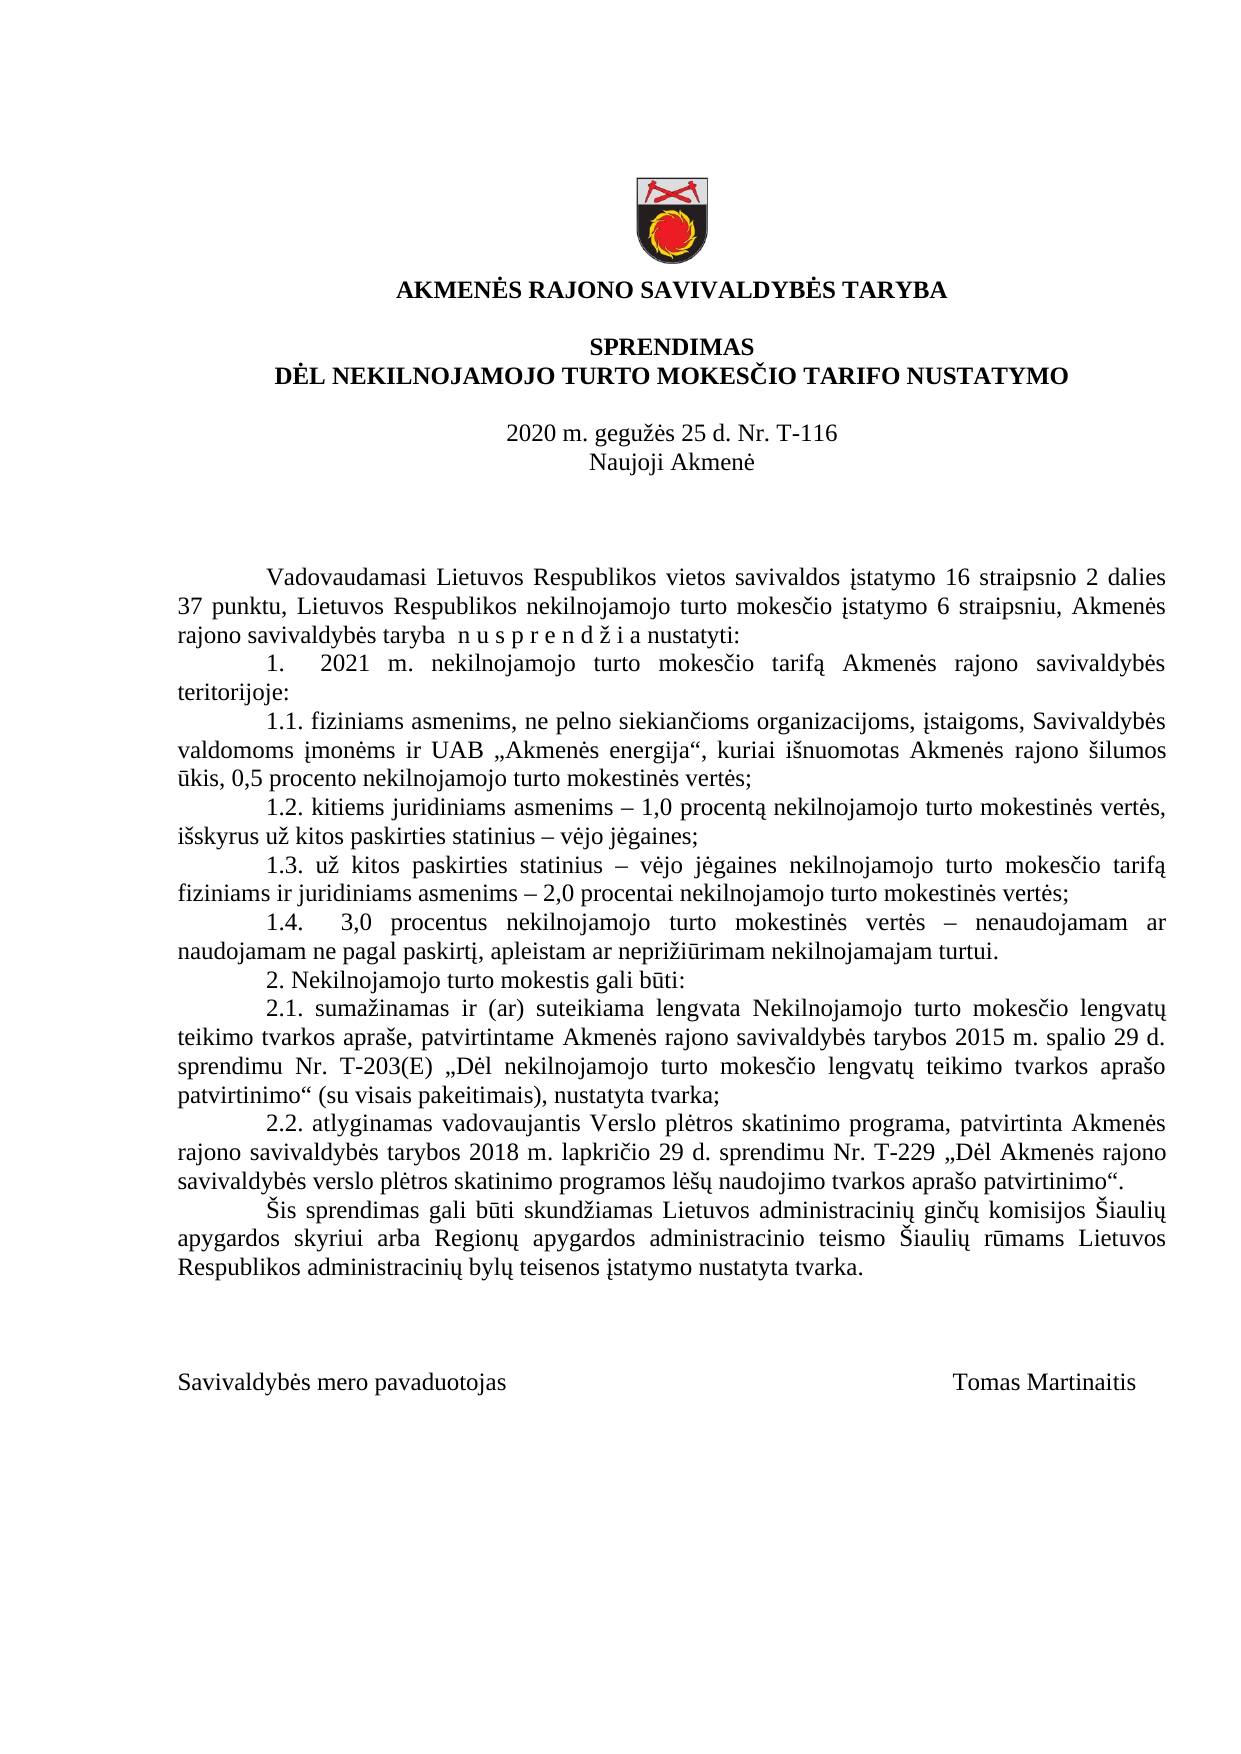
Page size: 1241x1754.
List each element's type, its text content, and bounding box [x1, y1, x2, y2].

text Šis sprendimas gali būti skundžiamas Lietuvos administracinių ginčų komisijos Šiaulių apygardos skyriui arba Regionų apygardos administracinio teismo Šiaulių rūmams Lietuvos Respublikos administracinių bylų teisenos įstatymo nustatyta tvarka. [177, 1195, 1167, 1281]
text 1.2. kitiems juridiniams asmenims – 1,0 procentą nekilnojamojo turto mokestinės vertės, išskyrus už kitos paskirties statinius – vėjo jėgaines; [177, 792, 1167, 850]
text AKMENĖS RAJONO SAVIVALDYBĖS TARYBA [177, 275, 1167, 303]
text Savivaldybės mero pavaduotojas Tomas Martinaitis [177, 1367, 1167, 1396]
text 1.4. 3,0 procentus nekilnojamojo turto mokestinės vertės – nenaudojamam ar naudojamam ne pagal paskirtį, apleistam ar neprižiūrimam nekilnojamajam turtui. [177, 907, 1167, 965]
text 1. 2021 m. nekilnojamojo turto mokesčio tarifą Akmenės rajono savivaldybės teritorijoje: [177, 648, 1167, 706]
text Naujoji Akmenė [177, 447, 1167, 476]
text 2. Nekilnojamojo turto mokestis gali būti: [177, 965, 1167, 993]
text 2020 m. gegužės 25 d. Nr. T-116 [177, 418, 1167, 447]
text 1.3. už kitos paskirties statinius – vėjo jėgaines nekilnojamojo turto mokesčio tarifą fiziniams ir juridiniams asmenims – 2,0 procentai nekilnojamojo turto mokestinės vertės; [177, 850, 1167, 907]
text 1.1. fiziniams asmenims, ne pelno siekiančioms organizacijoms, įstaigoms, Savivaldybės valdomoms įmonėms ir UAB „Akmenės energija“, kuriai išnuomotas Akmenės rajono šilumos ūkis, 0,5 procento nekilnojamojo turto mokestinės vertės; [177, 706, 1167, 792]
text 2.2. atlyginamas vadovaujantis Verslo plėtros skatinimo programa, patvirtinta Akmenės rajono savivaldybės tarybos 2018 m. lapkričio 29 d. sprendimu Nr. T-229 „Dėl Akmenės rajono savivaldybės verslo plėtros skatinimo programos lėšų naudojimo tvarkos aprašo patvirtinimo“. [177, 1108, 1167, 1195]
text 2.1. sumažinamas ir (ar) suteikiama lengvata Nekilnojamojo turto mokesčio lengvatų teikimo tvarkos apraše, patvirtintame Akmenės rajono savivaldybės tarybos 2015 m. spalio 29 d. sprendimu Nr. T-203(E) „Dėl nekilnojamojo turto mokesčio lengvatų teikimo tvarkos aprašo patvirtinimo“ (su visais pakeitimais), nustatyta tvarka; [177, 993, 1167, 1108]
text Vadovaudamasi Lietuvos Respublikos vietos savivaldos įstatymo 16 straipsnio 2 dalies 37 punktu, Lietuvos Respublikos nekilnojamojo turto mokesčio įstatymo 6 straipsniu, Akmenės rajono savivaldybės taryba n u s p r e n d ž i a nustatyti: [177, 562, 1167, 648]
text SPRENDIMAS [177, 332, 1167, 361]
text DĖL NEKILNOJAMOJO TURTO MOKESČIO TARIFO NUSTATYMO [177, 361, 1167, 390]
